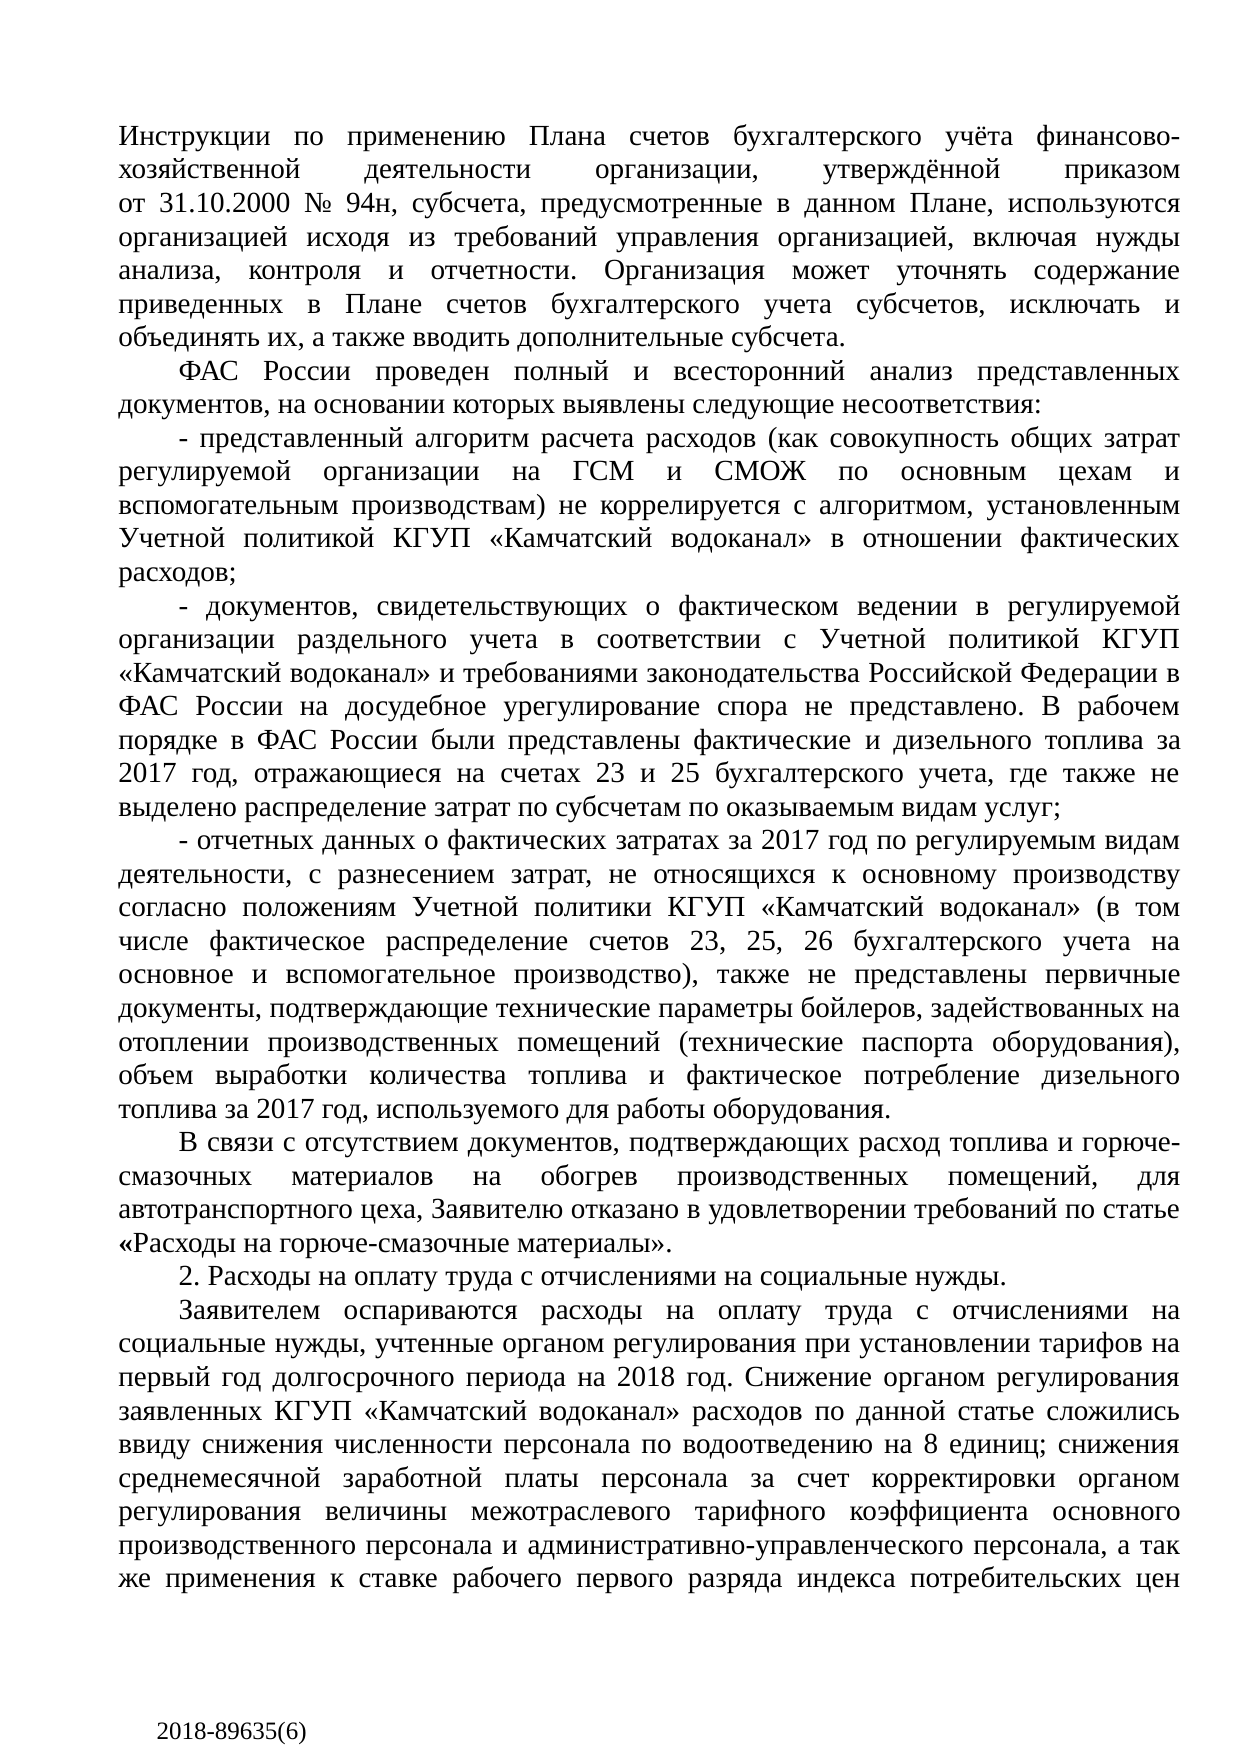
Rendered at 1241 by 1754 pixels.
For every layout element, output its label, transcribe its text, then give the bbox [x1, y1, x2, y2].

text Заявителем оспариваются расходы на оплату труда с отчислениями на социальные нужды, учтенные органом регулирования при установлении тарифов на первый год долгосрочного периода на 2018 год. Снижение органом регулирования заявленных КГУП «Камчатский водоканал» расходов по данной статье сложились ввиду снижения численности персонала по водоотведению на 8 единиц; снижения среднемесячной заработной платы персонала за счет корректировки органом регулирования величины межотраслевого тарифного коэффициента основного производственного персонала и административно-управленческого персонала, а так же применения к ставке рабочего первого разряда индекса потребительских цен [118, 1292, 1181, 1594]
text 2. Расходы на оплату труда с отчислениями на социальные нужды. [118, 1258, 1181, 1292]
text Инструкции по применению Плана счетов бухгалтерского учёта финансово-хозяйственной деятельности организации, утверждённой приказом от 31.10.2000 № 94н, субсчета, предусмотренные в данном Плане, используются организацией исходя из требований управления организацией, включая нужды анализа, контроля и отчетности. Организация может уточнять содержание приведенных в Плане счетов бухгалтерского учета субсчетов, исключать и объединять их, а также вводить дополнительные субсчета. [118, 118, 1181, 353]
text ФАС России проведен полный и всесторонний анализ представленных документов, на основании которых выявлены следующие несоответствия: [118, 353, 1181, 420]
text - отчетных данных о фактических затратах за 2017 год по регулируемым видам деятельности, с разнесением затрат, не относящихся к основному производству согласно положениям Учетной политики КГУП «Камчатский водоканал» (в том числе фактическое распределение счетов 23, 25, 26 бухгалтерского учета на основное и вспомогательное производство), также не представлены первичные документы, подтверждающие технические параметры бойлеров, задействованных на отоплении производственных помещений (технические паспорта оборудования), объем выработки количества топлива и фактическое потребление дизельного топлива за 2017 год, используемого для работы оборудования. [118, 822, 1181, 1124]
text - документов, свидетельствующих о фактическом ведении в регулируемой организации раздельного учета в соответствии с Учетной политикой КГУП «Камчатский водоканал» и требованиями законодательства Российской Федерации в ФАС России на досудебное урегулирование спора не представлено. В рабочем порядке в ФАС России были представлены фактические и дизельного топлива за 2017 год, отражающиеся на счетах 23 и 25 бухгалтерского учета, где также не выделено распределение затрат по субсчетам по оказываемым видам услуг; [118, 588, 1181, 822]
text - представленный алгоритм расчета расходов (как совокупность общих затрат регулируемой организации на ГСМ и СМОЖ по основным цехам и вспомогательным производствам) не коррелируется с алгоритмом, установленным Учетной политикой КГУП «Камчатский водоканал» в отношении фактических расходов; [118, 420, 1181, 588]
text В связи с отсутствием документов, подтверждающих расход топлива и горюче-смазочных материалов на обогрев производственных помещений, для автотранспортного цеха, Заявителю отказано в удовлетворении требований по статье «Расходы на горюче-смазочные материалы». [118, 1124, 1181, 1258]
